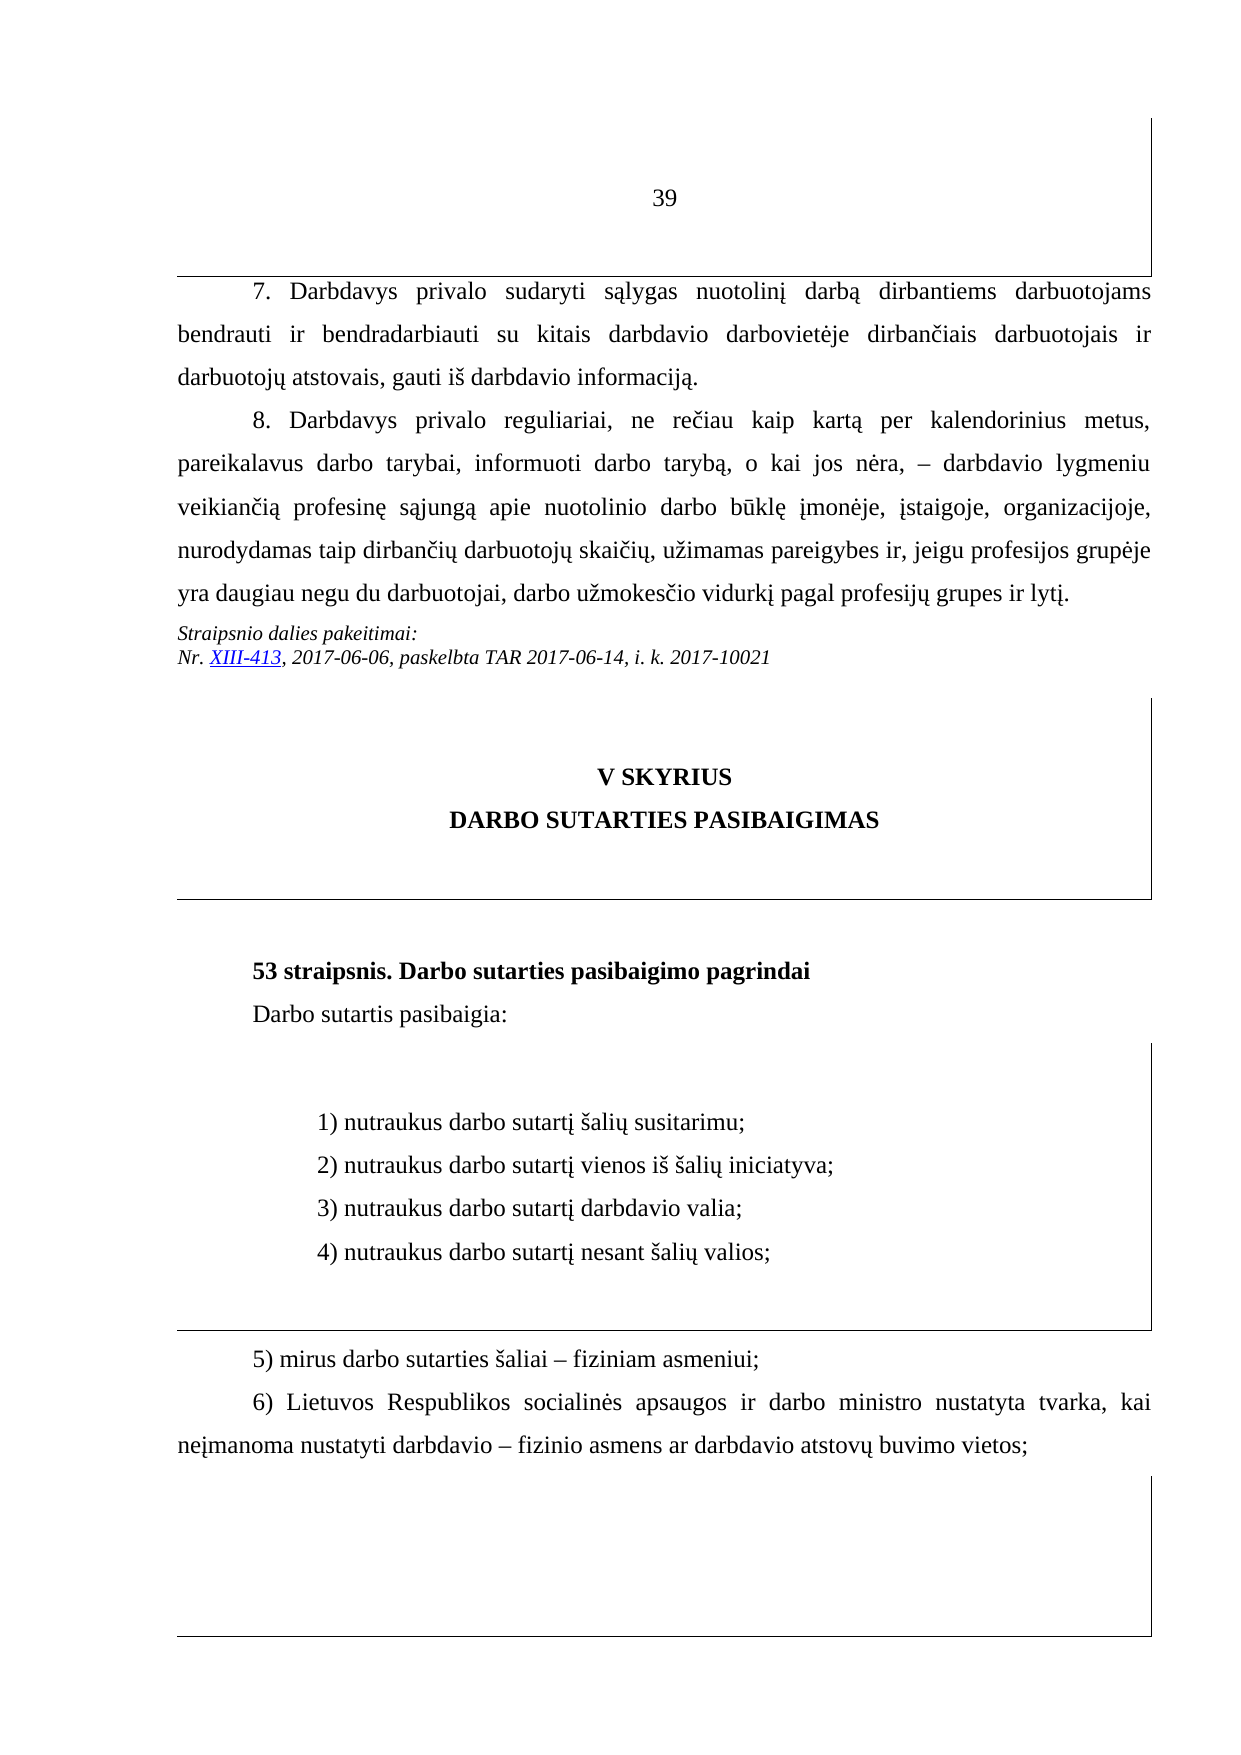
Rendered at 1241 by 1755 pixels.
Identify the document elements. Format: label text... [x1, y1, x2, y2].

text Straipsnio dalies pakeitimai: [177, 621, 1152, 645]
text 4) nutraukus darbo sutartį nesant šalių valios; [177, 1172, 1152, 1330]
text Darbo sutartis pasibaigia: [177, 999, 1152, 1028]
text Nr. XIII-413, 2017-06-06, paskelbta TAR 2017-06-14, i. k. 2017-10021 [177, 645, 1152, 669]
subtitle DARBO SUTARTIES PASIBAIGIMAS [177, 741, 1152, 899]
text 3) nutraukus darbo sutartį darbdavio valia; [177, 1129, 1152, 1172]
text 2) nutraukus darbo sutartį vienos iš šalių iniciatyva; [177, 1086, 1152, 1129]
text 6) Lietuvos Respublikos socialinės apsaugos ir darbo ministro nustatyta tvarka, kai neįmanoma nustatyti darbdavio – fizinio asmens ar darbdavio atstovų buvimo vietos; [177, 1387, 1152, 1459]
subtitle 53 straipsnis. Darbo sutarties pasibaigimo pagrindai [177, 956, 1152, 985]
text 1) nutraukus darbo sutartį šalių susitarimu; [177, 1043, 1151, 1086]
subtitle V SKYRIUS [177, 698, 1151, 741]
text 7. Darbdavys privalo sudaryti sąlygas nuotolinį darbą dirbantiems darbuotojams bendrauti ir bendradarbiauti su kitais darbdavio darbovietėje dirbančiais darbuotojais ir darbuotojų atstovais, gauti iš darbdavio informaciją. [177, 276, 1152, 391]
text 8. Darbdavys privalo reguliariai, ne rečiau kaip kartą per kalendorinius metus, pareikalavus darbo tarybai, informuoti darbo tarybą, o kai jos nėra, – darbdavio lygmeniu veikiančią profesinę sąjungą apie nuotolinio darbo būklę įmonėje, įstaigoje, organizacijoje, nurodydamas taip dirbančių darbuotojų skaičių, užimamas pareigybes ir, jeigu profesijos grupėje yra daugiau negu du darbuotojai, darbo užmokesčio vidurkį pagal profesijų grupes ir lytį. [177, 405, 1152, 607]
text 5) mirus darbo sutarties šaliai – fiziniam asmeniui; [177, 1344, 1152, 1373]
